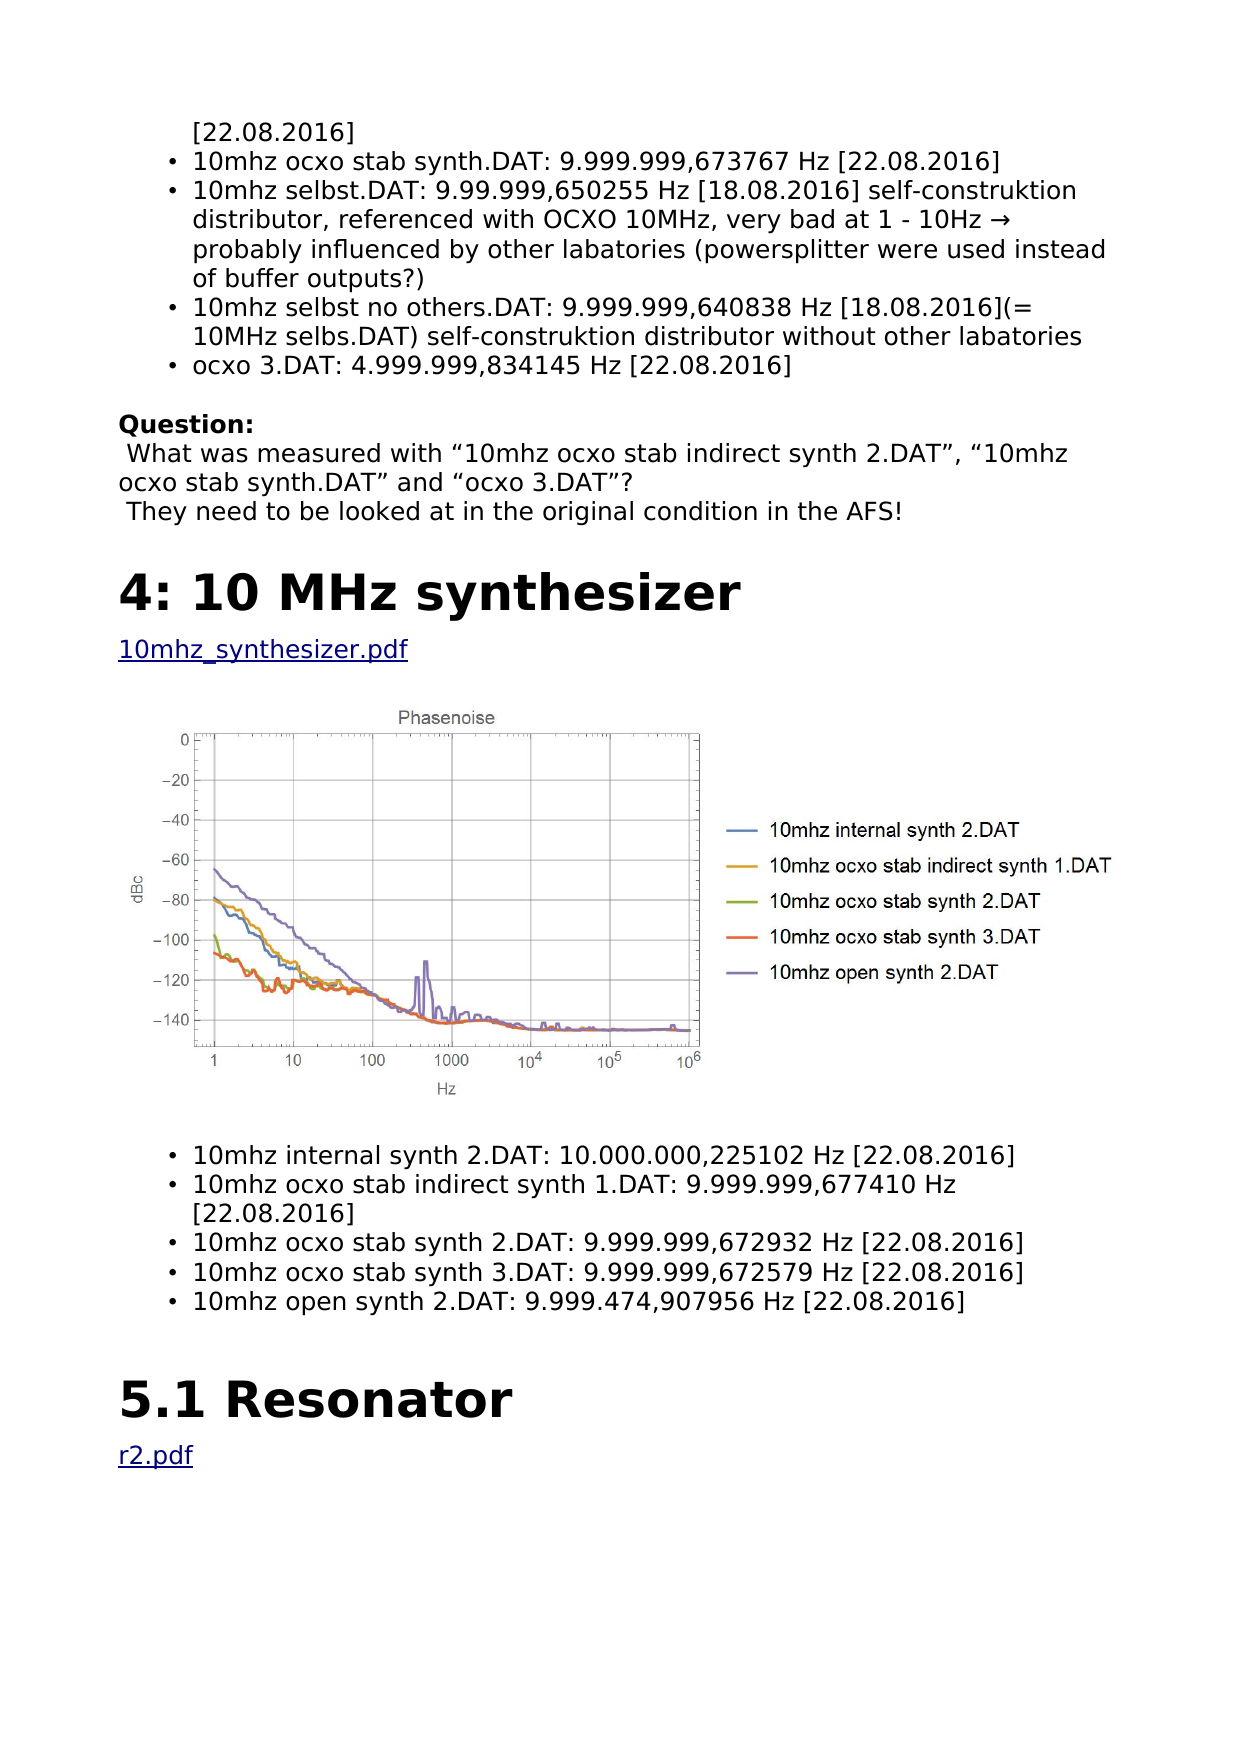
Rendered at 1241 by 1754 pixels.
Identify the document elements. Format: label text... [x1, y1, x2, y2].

list [22.08.2016] [177, 118, 1122, 147]
list 10mhz open synth 2.DAT: 9.999.474,907956 Hz [22.08.2016] [177, 1287, 1122, 1316]
text 10mhz_synthesizer.pdf [118, 635, 1122, 693]
list ocxo 3.DAT: 4.999.999,834145 Hz [22.08.2016] [177, 351, 1122, 381]
list 10mhz ocxo stab synth 3.DAT: 9.999.999,672579 Hz [22.08.2016] [177, 1258, 1122, 1287]
text r2.pdf [118, 1441, 1122, 1500]
list 10mhz ocxo stab synth 2.DAT: 9.999.999,672932 Hz [22.08.2016] [177, 1229, 1122, 1258]
text Question: What was measured with “10mhz ocxo stab indirect synth 2.DAT”, “10mhz ocxo stab synth.DAT” and “ocxo 3.DAT”? They need to be looked at in the original condition in the AFS! [118, 410, 1122, 527]
list 10mhz selbst.DAT: 9.99.999,650255 Hz [18.08.2016] self-construktion distributor, referenced with OCXO 10MHz, very bad at 1 - 10Hz → probably influenced by other labatories (powersplitter were used instead of buffer outputs?) [177, 176, 1122, 293]
picture [118, 693, 1123, 1100]
list 10mhz selbst no others.DAT: 9.999.999,640838 Hz [18.08.2016](= 10MHz selbs.DAT) self-construktion distributor without other labatories [177, 293, 1122, 351]
list 10mhz internal synth 2.DAT: 10.000.000,225102 Hz [22.08.2016] [177, 1141, 1122, 1170]
subtitle 5.1 Resonator [118, 1371, 1122, 1429]
subtitle 4: 10 MHz synthesizer [118, 564, 1122, 622]
list 10mhz ocxo stab synth.DAT: 9.999.999,673767 Hz [22.08.2016] [177, 147, 1122, 176]
list 10mhz ocxo stab indirect synth 1.DAT: 9.999.999,677410 Hz [22.08.2016] [177, 1170, 1122, 1229]
